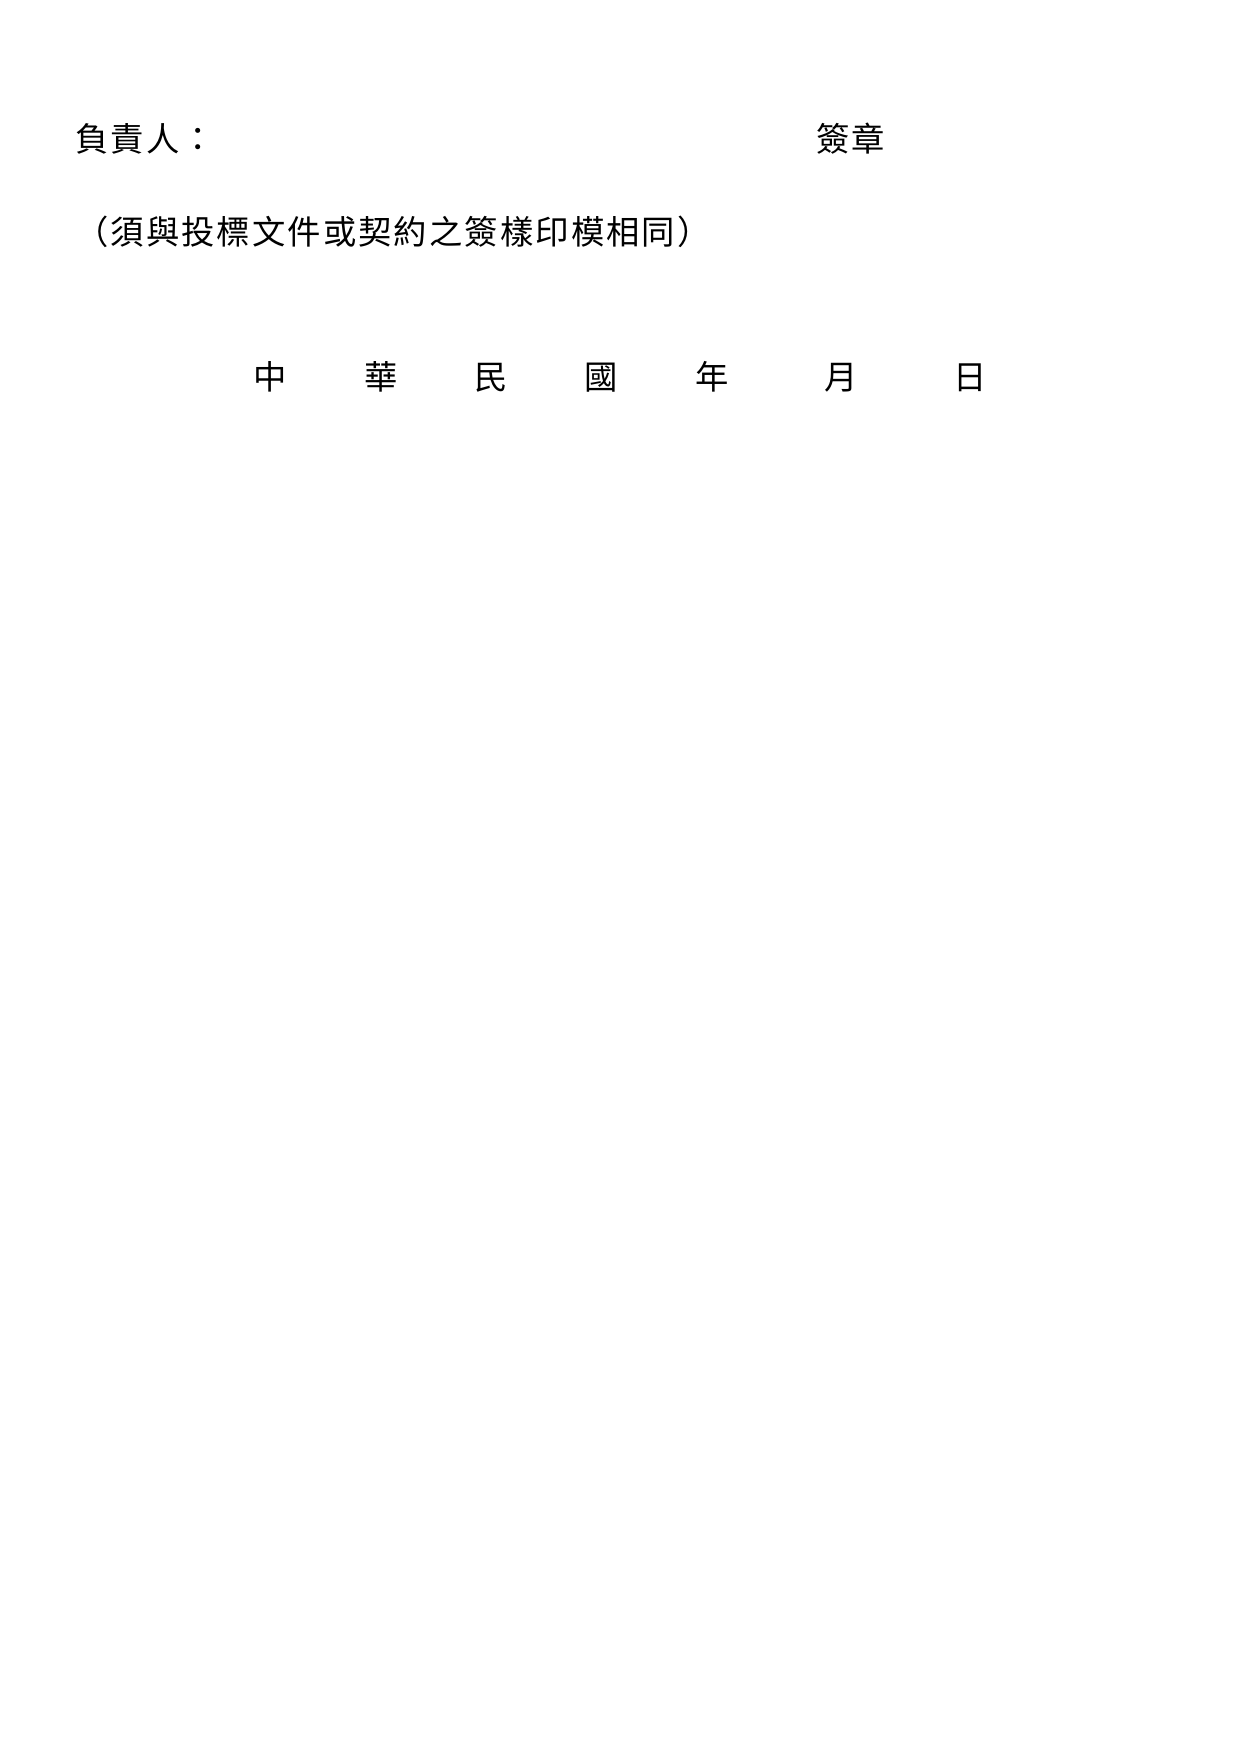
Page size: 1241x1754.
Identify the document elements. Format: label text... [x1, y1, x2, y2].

text （須與投標文件或契約之簽樣印模相同） [75, 188, 1040, 251]
text 中 華 民 國 年 月 日 [75, 332, 1165, 399]
text 負責人： 簽章 [75, 96, 1040, 158]
